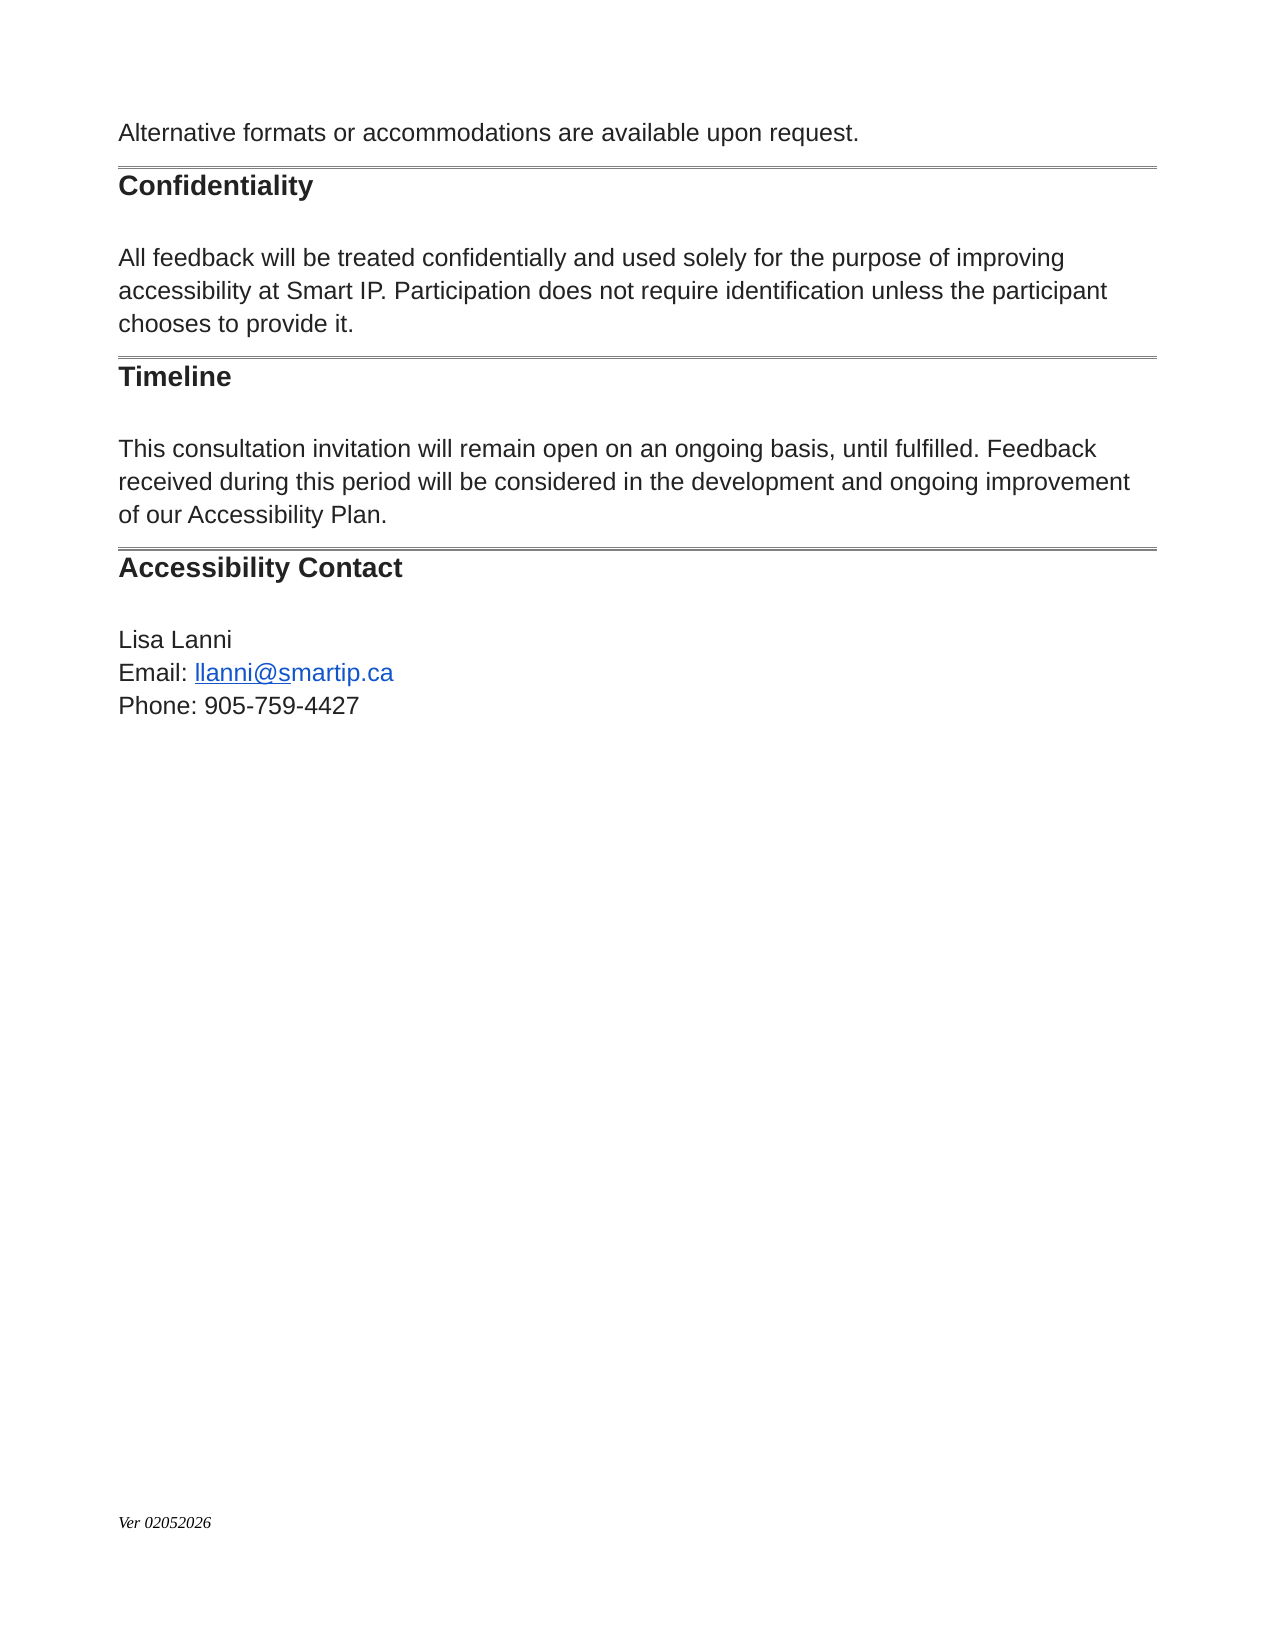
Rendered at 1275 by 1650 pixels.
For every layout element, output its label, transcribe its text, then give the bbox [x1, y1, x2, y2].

text Timeline [118, 359, 1157, 392]
text All feedback will be treated confidentially and used solely for the purpose of improving accessibility at Smart IP. Participation does not require identification unless the participant chooses to provide it. [118, 243, 1157, 338]
text Alternative formats or accommodations are available upon request. [118, 118, 1157, 147]
text Accessibility Contact [118, 551, 1157, 583]
text Confidentiality [118, 169, 1157, 201]
text Lisa Lanni Email: llanni@smartip.ca Phone: 905-759-4427 [118, 625, 1157, 720]
text This consultation invitation will remain open on an ongoing basis, until fulfilled. Feedback received during this period will be considered in the development and ongoing improvement of our Accessibility Plan. [118, 434, 1157, 529]
